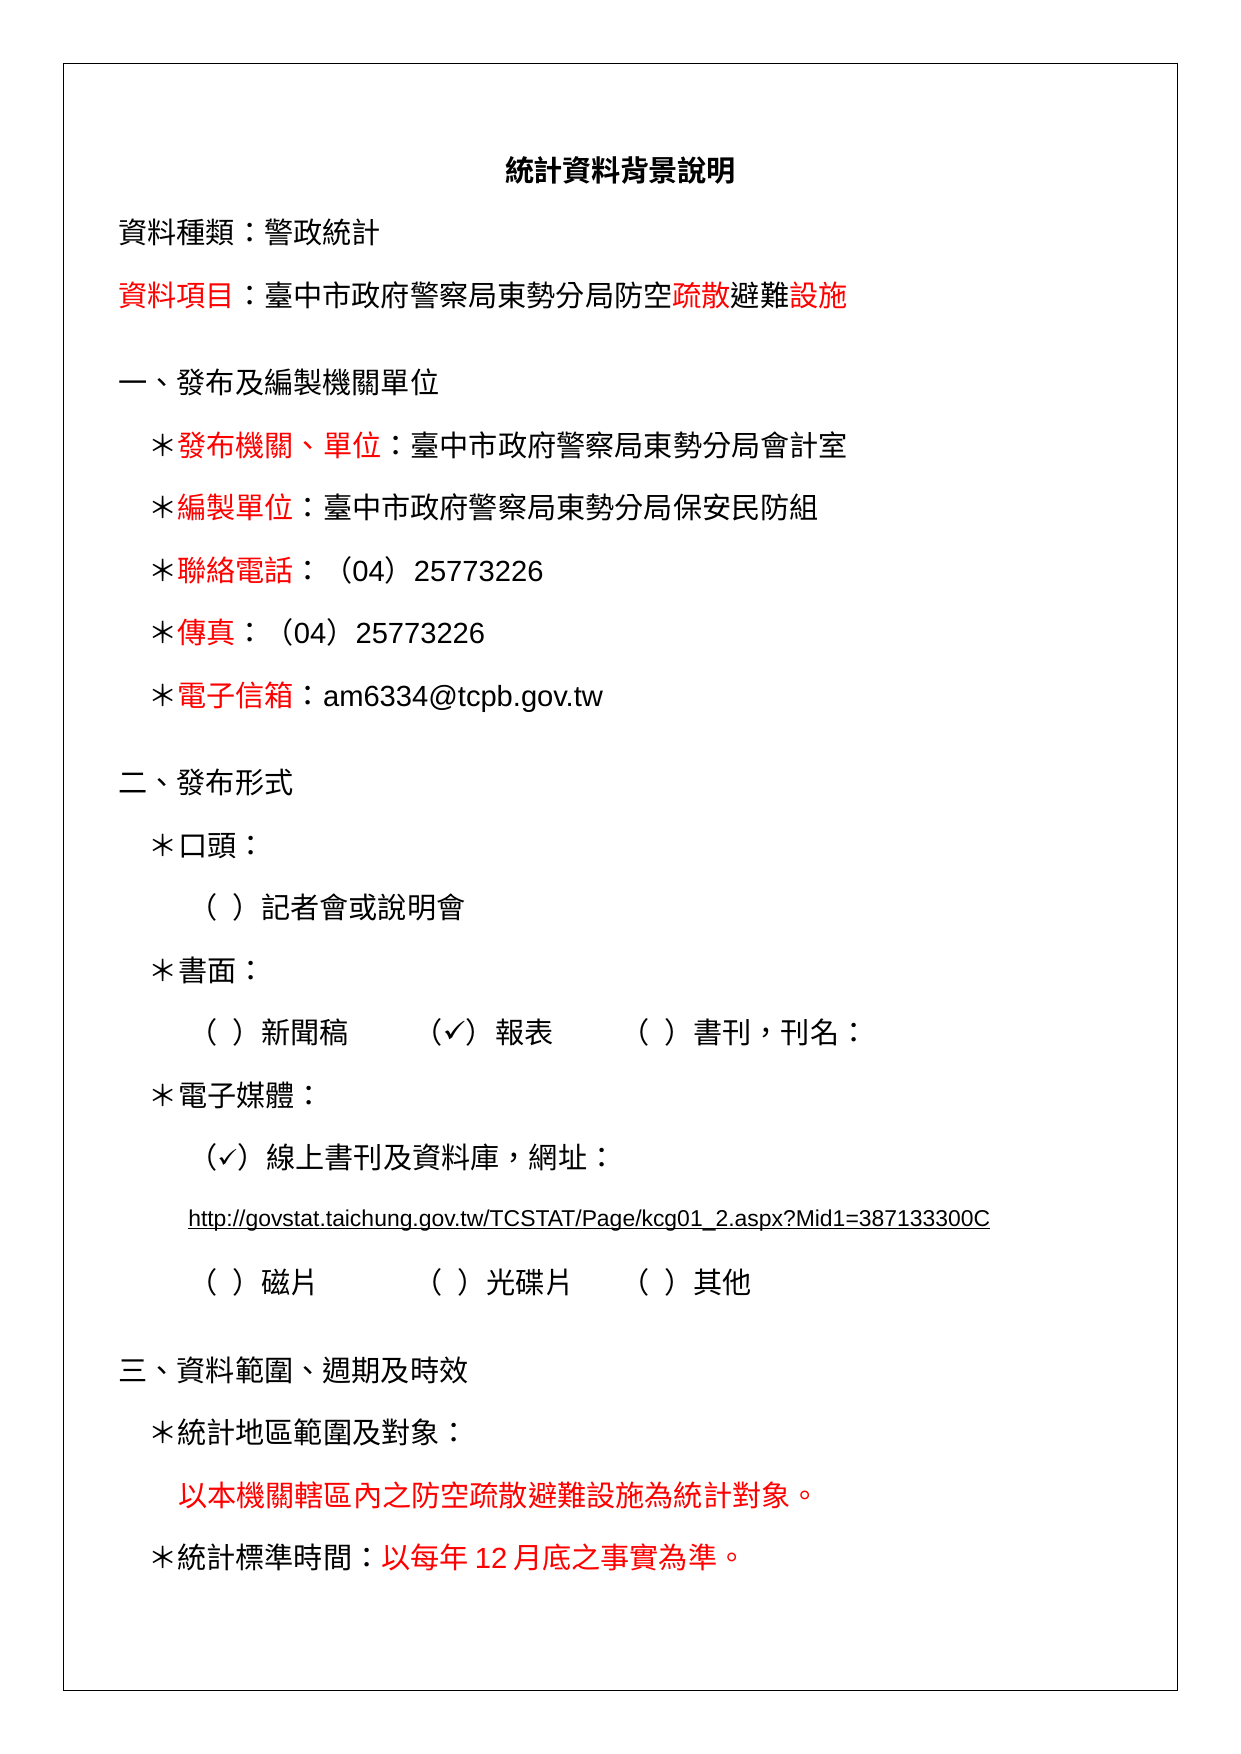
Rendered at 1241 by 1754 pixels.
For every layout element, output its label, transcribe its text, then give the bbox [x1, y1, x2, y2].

text ＊書面： [149, 927, 1122, 989]
text ＊口頭： [149, 802, 1122, 864]
text 一、發布及編製機關單位 [118, 339, 1122, 402]
text http://govstat.taichung.gov.tw/TCSTAT/Page/kcg01_2.aspx?Mid1=387133300C [188, 1177, 1156, 1239]
text （P）線上書刊及資料庫，網址： [188, 1114, 1156, 1177]
text ＊編製單位：臺中市政府警察局東勢分局保安民防組 [148, 464, 1122, 527]
text 資料項目：臺中市政府警察局東勢分局防空疏散避難設施 [118, 252, 1122, 314]
text （ ）磁片 （ ）光碟片 （ ）其他 [188, 1239, 1156, 1302]
text （ ）記者會或說明會 [188, 864, 1156, 927]
text ＊電子媒體： [149, 1052, 1122, 1114]
text 資料種類：警政統計 [118, 189, 1122, 252]
text ＊發布機關、單位：臺中市政府警察局東勢分局會計室 [148, 402, 1122, 464]
text 統計資料背景說明 [118, 127, 1122, 189]
text ＊統計地區範圍及對象： [148, 1389, 1122, 1452]
text 以本機關轄區內之防空疏散避難設施為統計對象。 [178, 1452, 1122, 1514]
text ＊統計標準時間：以每年12月底之事實為準。 [148, 1514, 1122, 1577]
text （ ）新聞稿 （P）報表 （ ）書刊，刊名： [188, 989, 1156, 1052]
text 三、資料範圍、週期及時效 [118, 1327, 1122, 1389]
text ＊傳真：（04）25773226 [148, 589, 1122, 652]
text ＊聯絡電話：（04）25773226 [148, 527, 1122, 589]
text ＊電子信箱：am6334@tcpb.gov.tw [148, 652, 1122, 714]
text 二、發布形式 [118, 739, 1122, 802]
